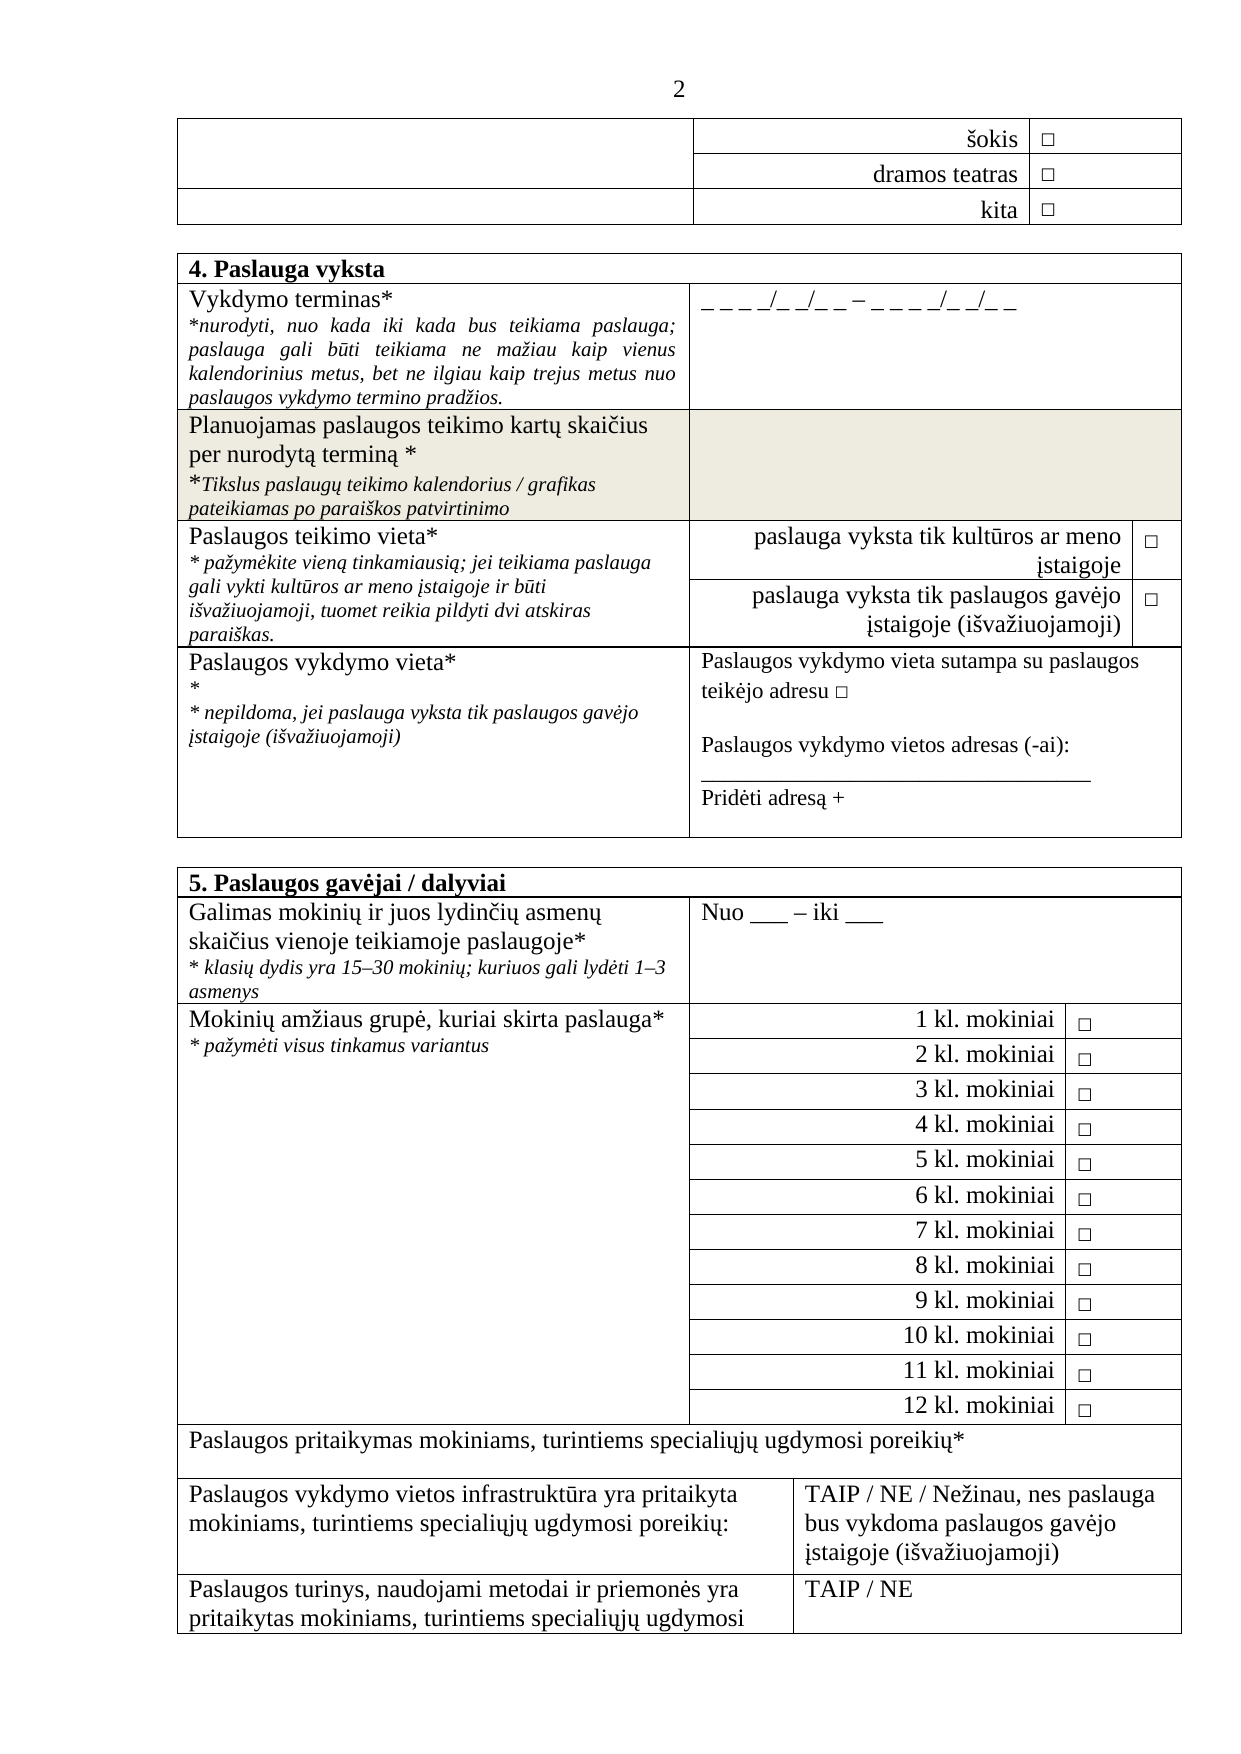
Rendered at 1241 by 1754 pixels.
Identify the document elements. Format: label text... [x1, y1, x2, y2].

table_cell paslauga vyksta tik paslaugos gavėjo įstaigoje (išvažiuojamoji) [690, 580, 1132, 646]
table_cell [178, 189, 693, 223]
table_cell 2 kl. mokiniai [690, 1039, 1065, 1073]
table_cell TAIP / NE / Nežinau, nes paslauga bus vykdoma paslaugos gavėjo įstaigoje (išvažiuojamoji) [794, 1479, 1181, 1573]
table_cell Paslaugos turinys, naudojami metodai ir priemonės yra pritaikytas mokiniams, turintiems specialiųjų ugdymosi [178, 1575, 793, 1633]
table_cell dramos teatras [694, 154, 1029, 188]
table_cell TAIP / NE [794, 1575, 1181, 1633]
table_cell Nuo ___ – iki ___ [690, 898, 1181, 1003]
table_cell Paslaugos vykdymo vieta* * * nepildoma, jei paslauga vyksta tik paslaugos gavėjo įstaigoje (išvažiuojamoji) [178, 648, 689, 837]
table_cell ☐ [1030, 189, 1181, 223]
table_cell ☐ [1133, 580, 1181, 646]
table_cell ☐ [1030, 154, 1181, 188]
table_cell paslauga vyksta tik kultūros ar meno įstaigoje [690, 521, 1132, 579]
table_cell ☐ [1066, 1215, 1181, 1249]
table_cell [178, 1214, 689, 1249]
table_cell 3 kl. mokiniai [690, 1074, 1065, 1108]
table_cell [178, 1389, 689, 1424]
table_cell Paslaugos teikimo vieta* * pažymėkite vieną tinkamiausią; jei teikiama paslauga gali vykti kultūros ar meno įstaigoje ir būti išvažiuojamoji, tuomet reikia pildyti dvi atskiras paraiškas. [178, 521, 689, 646]
table_cell [178, 1319, 689, 1354]
table_cell [178, 119, 693, 188]
table_cell ☐ [1030, 119, 1181, 153]
table_cell 6 kl. mokiniai [690, 1180, 1065, 1214]
table_header 4. Paslauga vyksta [178, 254, 1181, 283]
table_cell ☐ [1066, 1180, 1181, 1214]
table_cell _ _ _ _/_ _/_ _ – _ _ _ _/_ _/_ _ [690, 284, 1181, 409]
table_cell [178, 1354, 689, 1389]
table_cell [178, 1284, 689, 1319]
table_cell ☐ [1066, 1285, 1181, 1319]
table_cell 4 kl. mokiniai [690, 1110, 1065, 1143]
table_cell ☐ [1066, 1110, 1181, 1143]
table_cell 9 kl. mokiniai [690, 1285, 1065, 1319]
table_cell ☐ [1066, 1250, 1181, 1284]
table_cell ☐ [1133, 521, 1181, 579]
table_cell ☐ [1066, 1074, 1181, 1108]
table_cell [178, 1144, 689, 1179]
table_cell Galimas mokinių ir juos lydinčių asmenų skaičius vienoje teikiamoje paslaugoje* * klasių dydis yra 15–30 mokinių; kuriuos gali lydėti 1–3 asmenys [178, 898, 689, 1003]
table_cell 1 kl. mokiniai [690, 1004, 1065, 1038]
table_cell 11 kl. mokiniai [690, 1355, 1065, 1389]
table_cell [178, 1179, 689, 1214]
table_cell 10 kl. mokiniai [690, 1320, 1065, 1354]
table_cell Paslaugos vykdymo vietos infrastruktūra yra pritaikyta mokiniams, turintiems specialiųjų ugdymosi poreikių: [178, 1479, 793, 1573]
table_cell 7 kl. mokiniai [690, 1215, 1065, 1249]
table_cell [690, 410, 1181, 520]
table_cell ☐ [1066, 1039, 1181, 1073]
table_cell 12 kl. mokiniai [690, 1390, 1065, 1424]
table_cell Paslaugos vykdymo vieta sutampa su paslaugos teikėjo adresu ☐ Paslaugos vykdymo vietos adresas (-ai): __________________________________ Pridėti adresą + [690, 648, 1181, 837]
table_cell ☐ [1066, 1390, 1181, 1424]
table_cell Vykdymo terminas* *nurodyti, nuo kada iki kada bus teikiama paslauga; paslauga gali būti teikiama ne mažiau kaip vienus kalendorinius metus, bet ne ilgiau kaip trejus metus nuo paslaugos vykdymo termino pradžios. [178, 284, 689, 409]
table_header 5. Paslaugos gavėjai / dalyviai [178, 868, 1181, 896]
table_cell Mokinių amžiaus grupė, kuriai skirta paslauga* * pažymėti visus tinkamus variantus [178, 1004, 689, 1143]
table_cell Paslaugos pritaikymas mokiniams, turintiems specialiųjų ugdymosi poreikių* [178, 1425, 1181, 1478]
table_cell ☐ [1066, 1320, 1181, 1354]
table_cell ☐ [1066, 1145, 1181, 1179]
table_cell kita [694, 189, 1029, 223]
table_cell 5 kl. mokiniai [690, 1145, 1065, 1179]
table_cell [178, 1249, 689, 1284]
table_cell šokis [694, 119, 1029, 153]
table_cell ☐ [1066, 1355, 1181, 1389]
table_cell 8 kl. mokiniai [690, 1250, 1065, 1284]
table_cell ☐ [1066, 1004, 1181, 1038]
table_cell Planuojamas paslaugos teikimo kartų skaičius per nurodytą terminą * *Tikslus paslaugų teikimo kalendorius / grafikas pateikiamas po paraiškos patvirtinimo [178, 410, 689, 520]
